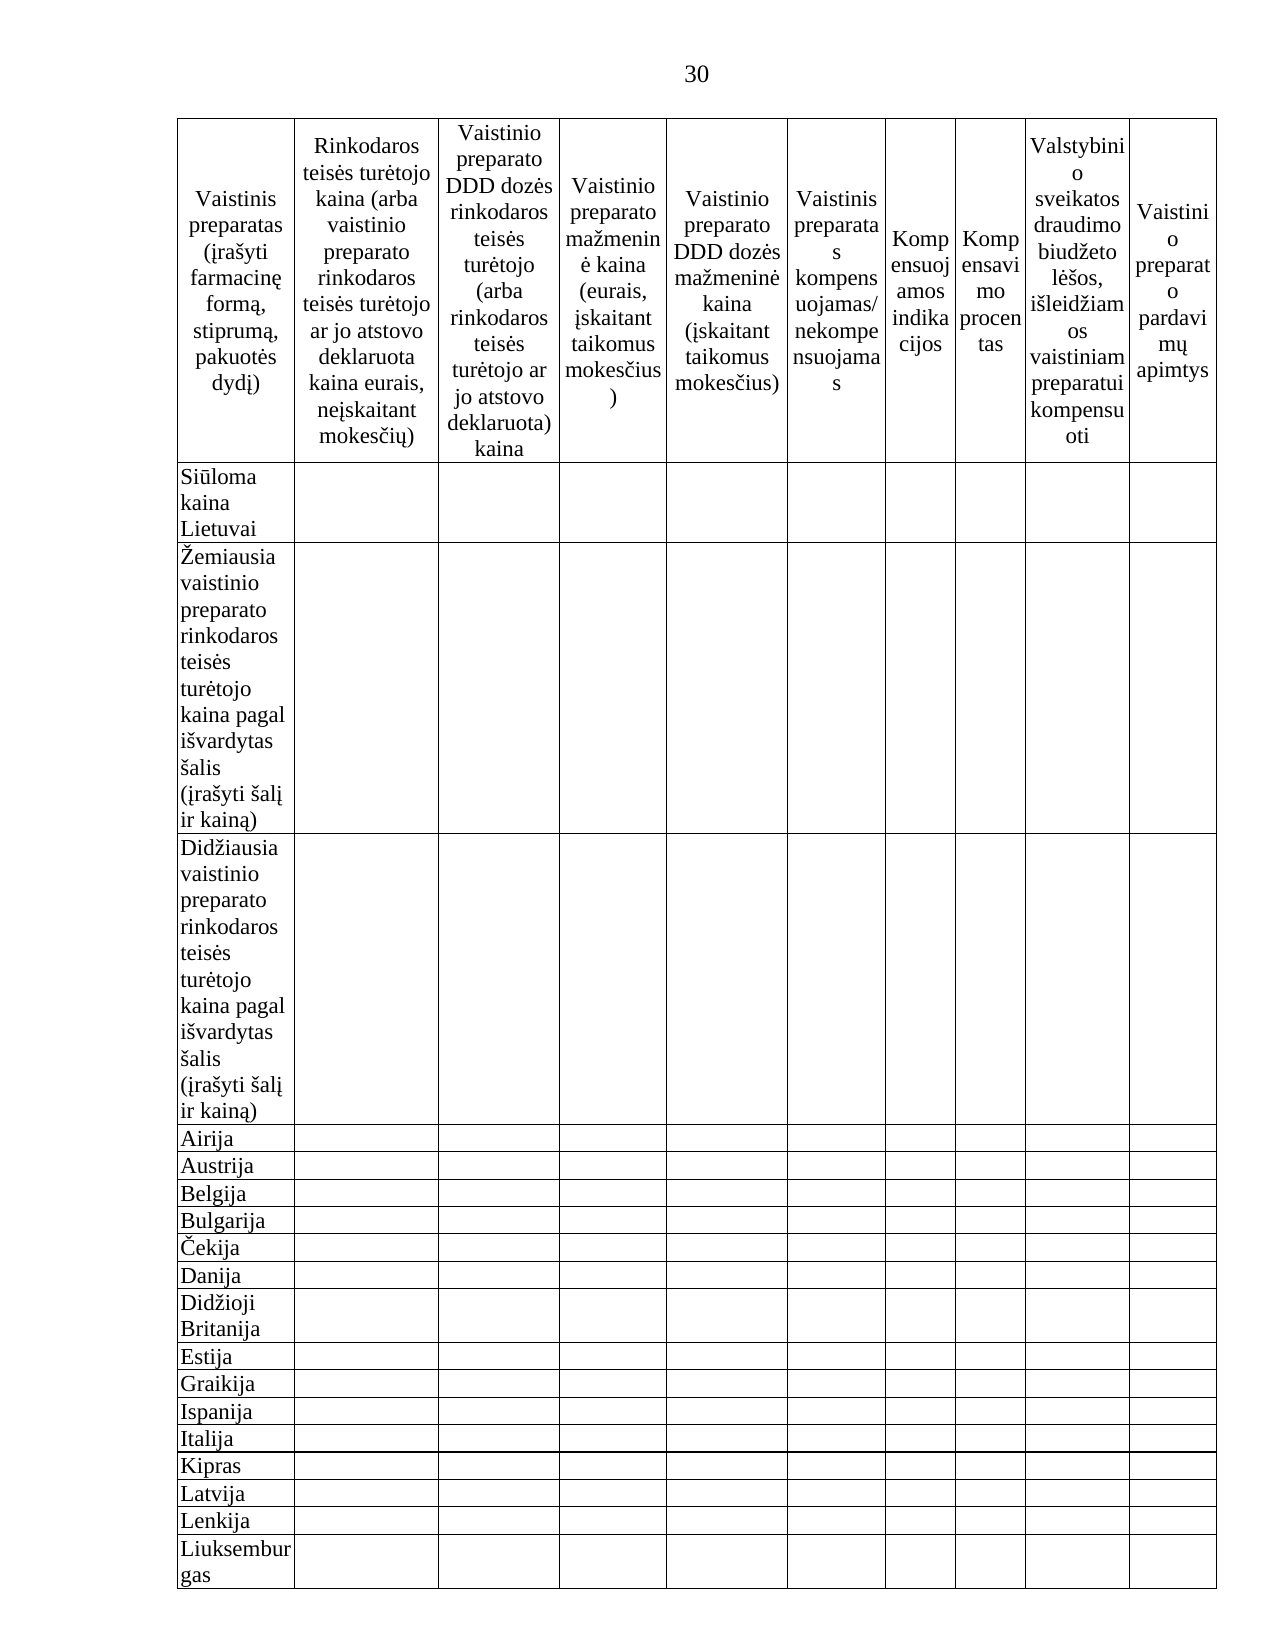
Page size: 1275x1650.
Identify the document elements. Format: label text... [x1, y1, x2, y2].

table_cell [956, 1125, 1025, 1151]
table_cell [788, 1234, 885, 1261]
table_cell [295, 1480, 438, 1506]
table_cell [439, 1180, 559, 1206]
table_cell [295, 543, 438, 833]
table_cell [886, 1343, 955, 1369]
table_cell Čekija [178, 1234, 294, 1261]
table_cell [956, 1343, 1025, 1369]
table_cell [439, 1207, 559, 1233]
table_header Vaistinio preparato DDD dozės rinkodaros teisės turėtojo (arba rinkodaros teisės turėtojo ar jo atstovo deklaruota) kaina [439, 119, 559, 462]
table_header Vaistinio preparato mažmeninė kaina (eurais, įskaitant taikomus mokesčius) [560, 119, 666, 462]
table_cell [560, 1125, 666, 1151]
table_cell [886, 543, 955, 833]
table_cell [295, 1398, 438, 1424]
table_cell [886, 1207, 955, 1233]
table_cell [667, 1207, 787, 1233]
table_cell [956, 1207, 1025, 1233]
table_cell [560, 1507, 666, 1534]
table_cell [560, 1343, 666, 1369]
table_cell [956, 1425, 1025, 1451]
table_cell [1026, 1535, 1129, 1587]
table_cell [560, 1425, 666, 1451]
table_cell [788, 1125, 885, 1151]
table_cell [1130, 1507, 1216, 1534]
table_cell [295, 1207, 438, 1233]
table_cell [956, 543, 1025, 833]
table_cell [295, 1125, 438, 1151]
table_cell [667, 1343, 787, 1369]
table_cell [295, 463, 438, 542]
table_cell [560, 1370, 666, 1397]
table_cell [667, 463, 787, 542]
table_cell [956, 1453, 1025, 1479]
table_cell [788, 1507, 885, 1534]
table_cell [439, 1262, 559, 1288]
table_cell Latvija [178, 1480, 294, 1506]
table_cell [295, 1535, 438, 1587]
table_cell [560, 1398, 666, 1424]
table_cell [667, 1507, 787, 1534]
table_cell [1130, 1262, 1216, 1288]
table_cell [886, 1370, 955, 1397]
table_cell [295, 1180, 438, 1206]
table_cell Ispanija [178, 1398, 294, 1424]
table_cell [886, 1507, 955, 1534]
table_cell [788, 463, 885, 542]
table_cell [560, 463, 666, 542]
table_cell [788, 1343, 885, 1369]
table_cell Siūloma kaina Lietuvai [178, 463, 294, 542]
table_cell Didžiausia vaistinio preparato rinkodaros teisės turėtojo kaina pagal išvardytas šalis (įrašyti šalį ir kainą) [178, 834, 294, 1124]
table_cell [295, 1425, 438, 1451]
table_cell [667, 1152, 787, 1178]
table_cell [956, 1535, 1025, 1587]
table_header Valstybinio sveikatos draudimo biudžeto lėšos, išleidžiamos vaistiniam preparatui kompensuoti [1026, 119, 1129, 462]
table_cell [560, 1180, 666, 1206]
table_cell [560, 1289, 666, 1342]
table_cell [295, 1343, 438, 1369]
table_header Vaistinio preparato DDD dozės mažmeninė kaina (įskaitant taikomus mokesčius) [667, 119, 787, 462]
table_cell [560, 1480, 666, 1506]
table_cell [1130, 1398, 1216, 1424]
table_header Vaistinis preparatas (įrašyti farmacinę formą, stiprumą, pakuotės dydį) [178, 119, 294, 462]
table_cell [788, 1453, 885, 1479]
table_cell [788, 1398, 885, 1424]
table_cell [788, 1207, 885, 1233]
table_cell [1130, 1180, 1216, 1206]
table_cell [439, 543, 559, 833]
table_cell [1026, 1180, 1129, 1206]
table_cell [439, 1125, 559, 1151]
table_cell [886, 1480, 955, 1506]
table_cell [886, 1152, 955, 1178]
table_cell [1026, 543, 1129, 833]
table_cell [667, 1425, 787, 1451]
table_cell [295, 1507, 438, 1534]
table_cell Estija [178, 1343, 294, 1369]
table_cell [439, 1453, 559, 1479]
table_cell [1130, 1234, 1216, 1261]
table_cell [1026, 1289, 1129, 1342]
table_cell [439, 1535, 559, 1587]
table_cell [788, 1152, 885, 1178]
table_cell [788, 1425, 885, 1451]
table_cell [1026, 1398, 1129, 1424]
table_cell [1130, 463, 1216, 542]
table_cell [956, 1152, 1025, 1178]
table_cell [956, 1234, 1025, 1261]
table_cell [667, 1480, 787, 1506]
table_cell [788, 1289, 885, 1342]
table_cell [1130, 1480, 1216, 1506]
table_header Vaistinio preparato pardavimų apimtys [1130, 119, 1216, 462]
table_cell [439, 1289, 559, 1342]
table_cell [788, 1480, 885, 1506]
table_cell [439, 1480, 559, 1506]
table_cell Italija [178, 1425, 294, 1451]
table_cell [1130, 1535, 1216, 1587]
table_cell [956, 1262, 1025, 1288]
table_cell [439, 1398, 559, 1424]
table_cell [788, 543, 885, 833]
table_cell Danija [178, 1262, 294, 1288]
table_header Vaistinis preparatas kompensuojamas/ nekompensuojamas [788, 119, 885, 462]
table_cell [560, 1152, 666, 1178]
table_cell [956, 1507, 1025, 1534]
table_cell [886, 1453, 955, 1479]
table_cell [560, 1234, 666, 1261]
table_cell [1026, 1234, 1129, 1261]
table_cell Bulgarija [178, 1207, 294, 1233]
table_cell [1130, 1453, 1216, 1479]
table_cell [886, 1535, 955, 1587]
table_cell [956, 463, 1025, 542]
table_cell Kipras [178, 1453, 294, 1479]
table_cell Liuksemburgas [178, 1535, 294, 1587]
table_cell [956, 1480, 1025, 1506]
table_cell [295, 1370, 438, 1397]
table_cell [439, 463, 559, 542]
table_cell [886, 1425, 955, 1451]
table_cell [1130, 1125, 1216, 1151]
table_cell [886, 834, 955, 1124]
table_cell [956, 1180, 1025, 1206]
table_cell [295, 1289, 438, 1342]
table_cell [886, 1234, 955, 1261]
table_cell [886, 1398, 955, 1424]
table_cell [788, 1262, 885, 1288]
table_cell Austrija [178, 1152, 294, 1178]
table_cell [439, 1234, 559, 1261]
table_cell [1026, 1125, 1129, 1151]
table_cell [1026, 1262, 1129, 1288]
table_cell [667, 1370, 787, 1397]
table_cell [295, 1152, 438, 1178]
table_cell [1026, 1453, 1129, 1479]
table_cell [560, 834, 666, 1124]
table_cell [439, 1152, 559, 1178]
table_cell [788, 1370, 885, 1397]
table_cell [1026, 834, 1129, 1124]
table_cell [956, 1289, 1025, 1342]
table_cell [886, 463, 955, 542]
table_cell [667, 1289, 787, 1342]
table_cell [439, 1425, 559, 1451]
table_cell [295, 1453, 438, 1479]
table_cell [439, 1507, 559, 1534]
table_cell [667, 1125, 787, 1151]
table_cell Airija [178, 1125, 294, 1151]
table_cell [1026, 1152, 1129, 1178]
table_cell Didžioji Britanija [178, 1289, 294, 1342]
table_cell [1130, 543, 1216, 833]
table_cell [1130, 1425, 1216, 1451]
table_cell [439, 1370, 559, 1397]
table_cell [295, 834, 438, 1124]
table_cell [667, 834, 787, 1124]
table_cell [667, 1234, 787, 1261]
table_cell [886, 1262, 955, 1288]
table_cell [886, 1289, 955, 1342]
table_cell [956, 1370, 1025, 1397]
table_header Kompensavimo procentas [956, 119, 1025, 462]
table_cell [788, 834, 885, 1124]
table_cell [560, 1207, 666, 1233]
table_header Kompensuojamos indikacijos [886, 119, 955, 462]
table_cell [886, 1180, 955, 1206]
table_cell [295, 1262, 438, 1288]
table_cell [1130, 1370, 1216, 1397]
table_cell [560, 1453, 666, 1479]
table_cell [1130, 1207, 1216, 1233]
table_cell [560, 1262, 666, 1288]
table_cell [667, 1535, 787, 1587]
table_cell [788, 1180, 885, 1206]
table_cell Žemiausia vaistinio preparato rinkodaros teisės turėtojo kaina pagal išvardytas šalis (įrašyti šalį ir kainą) [178, 543, 294, 833]
table_cell [295, 1234, 438, 1261]
table_cell [667, 1453, 787, 1479]
table_cell [667, 543, 787, 833]
table_cell [1026, 1207, 1129, 1233]
table_header Rinkodaros teisės turėtojo kaina (arba vaistinio preparato rinkodaros teisės turėtojo ar jo atstovo deklaruota kaina eurais, neįskaitant mokesčių) [295, 119, 438, 462]
table_cell [1130, 1152, 1216, 1178]
table_cell [667, 1262, 787, 1288]
table_cell [956, 834, 1025, 1124]
table_cell [956, 1398, 1025, 1424]
table_cell [667, 1398, 787, 1424]
table_cell [1026, 1370, 1129, 1397]
table_cell [1130, 1289, 1216, 1342]
table_cell [1026, 1425, 1129, 1451]
table_cell [1026, 463, 1129, 542]
table_cell [560, 1535, 666, 1587]
table_cell [439, 1343, 559, 1369]
table_cell [788, 1535, 885, 1587]
table_cell [1130, 834, 1216, 1124]
table_cell [886, 1125, 955, 1151]
table_cell [1026, 1480, 1129, 1506]
table_cell [1026, 1507, 1129, 1534]
table_cell [439, 834, 559, 1124]
table_cell [1026, 1343, 1129, 1369]
table_cell [560, 543, 666, 833]
table_cell [667, 1180, 787, 1206]
table_cell Graikija [178, 1370, 294, 1397]
table_cell Belgija [178, 1180, 294, 1206]
table_cell [1130, 1343, 1216, 1369]
table_cell Lenkija [178, 1507, 294, 1534]
